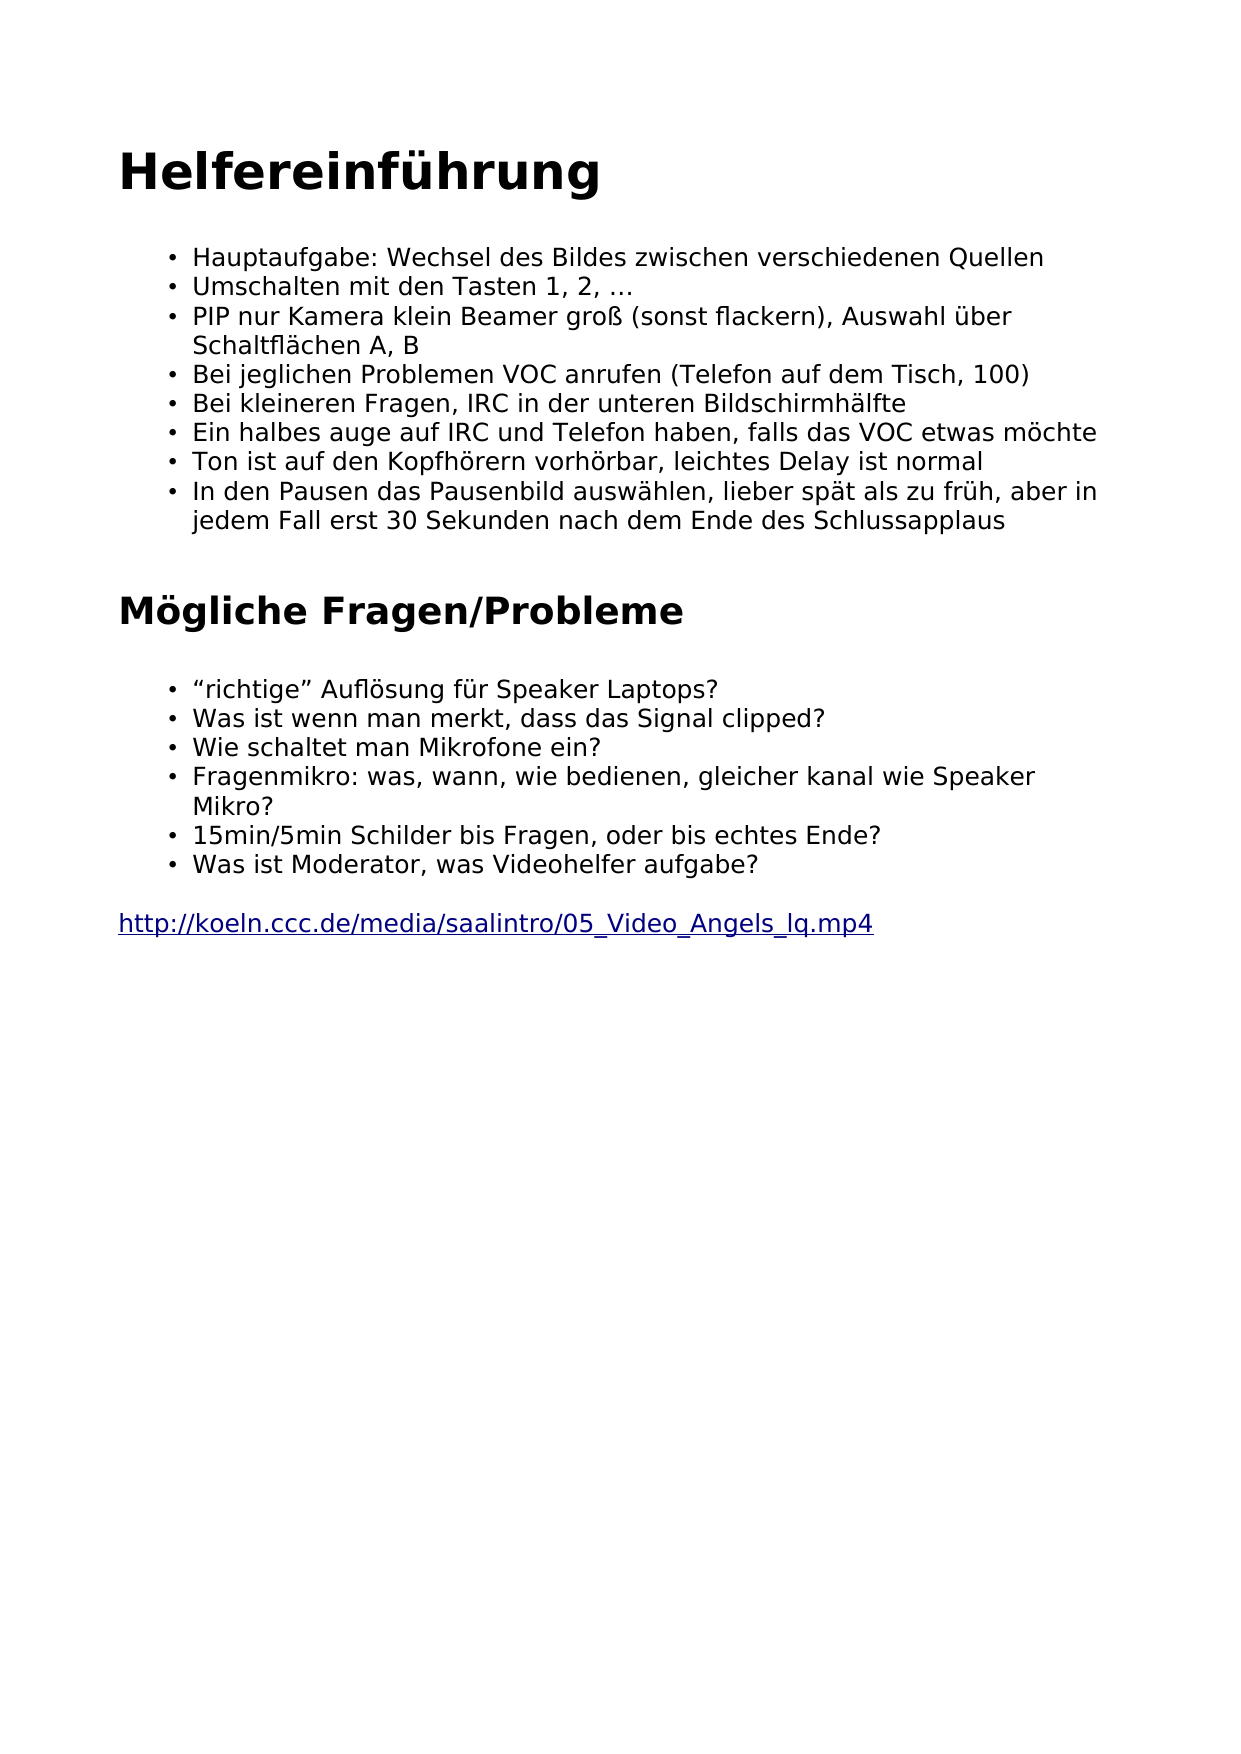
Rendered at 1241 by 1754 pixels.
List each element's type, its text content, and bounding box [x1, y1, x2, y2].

list Ton ist auf den Kopfhörern vorhörbar, leichtes Delay ist normal [177, 447, 1122, 477]
text http://koeln.ccc.de/media/saalintro/05_Video_Angels_lq.mp4 [118, 909, 1122, 938]
list Was ist Moderator, was Videohelfer aufgabe? [177, 850, 1122, 879]
list In den Pausen das Pausenbild auswählen, lieber spät als zu früh, aber in jedem Fall erst 30 Sekunden nach dem Ende des Schlussapplaus [177, 477, 1122, 535]
list Fragenmikro: was, wann, wie bedienen, gleicher kanal wie Speaker Mikro? [177, 763, 1122, 821]
list Was ist wenn man merkt, dass das Signal clipped? [177, 704, 1122, 733]
subtitle Mögliche Fragen/Probleme [118, 589, 1122, 633]
list Wie schaltet man Mikrofone ein? [177, 733, 1122, 763]
list PIP nur Kamera klein Beamer groß (sonst flackern), Auswahl über Schaltflächen A, B [177, 302, 1122, 360]
list Bei kleineren Fragen, IRC in der unteren Bildschirmhälfte [177, 389, 1122, 418]
list Ein halbes auge auf IRC und Telefon haben, falls das VOC etwas möchte [177, 418, 1122, 447]
list 15min/5min Schilder bis Fragen, oder bis echtes Ende? [177, 821, 1122, 850]
list Hauptaufgabe: Wechsel des Bildes zwischen verschiedenen Quellen [177, 243, 1122, 272]
subtitle Helfereinführung [118, 143, 1122, 201]
list “richtige” Auflösung für Speaker Laptops? [177, 675, 1122, 704]
list Umschalten mit den Tasten 1, 2, … [177, 272, 1122, 302]
list Bei jeglichen Problemen VOC anrufen (Telefon auf dem Tisch, 100) [177, 360, 1122, 389]
